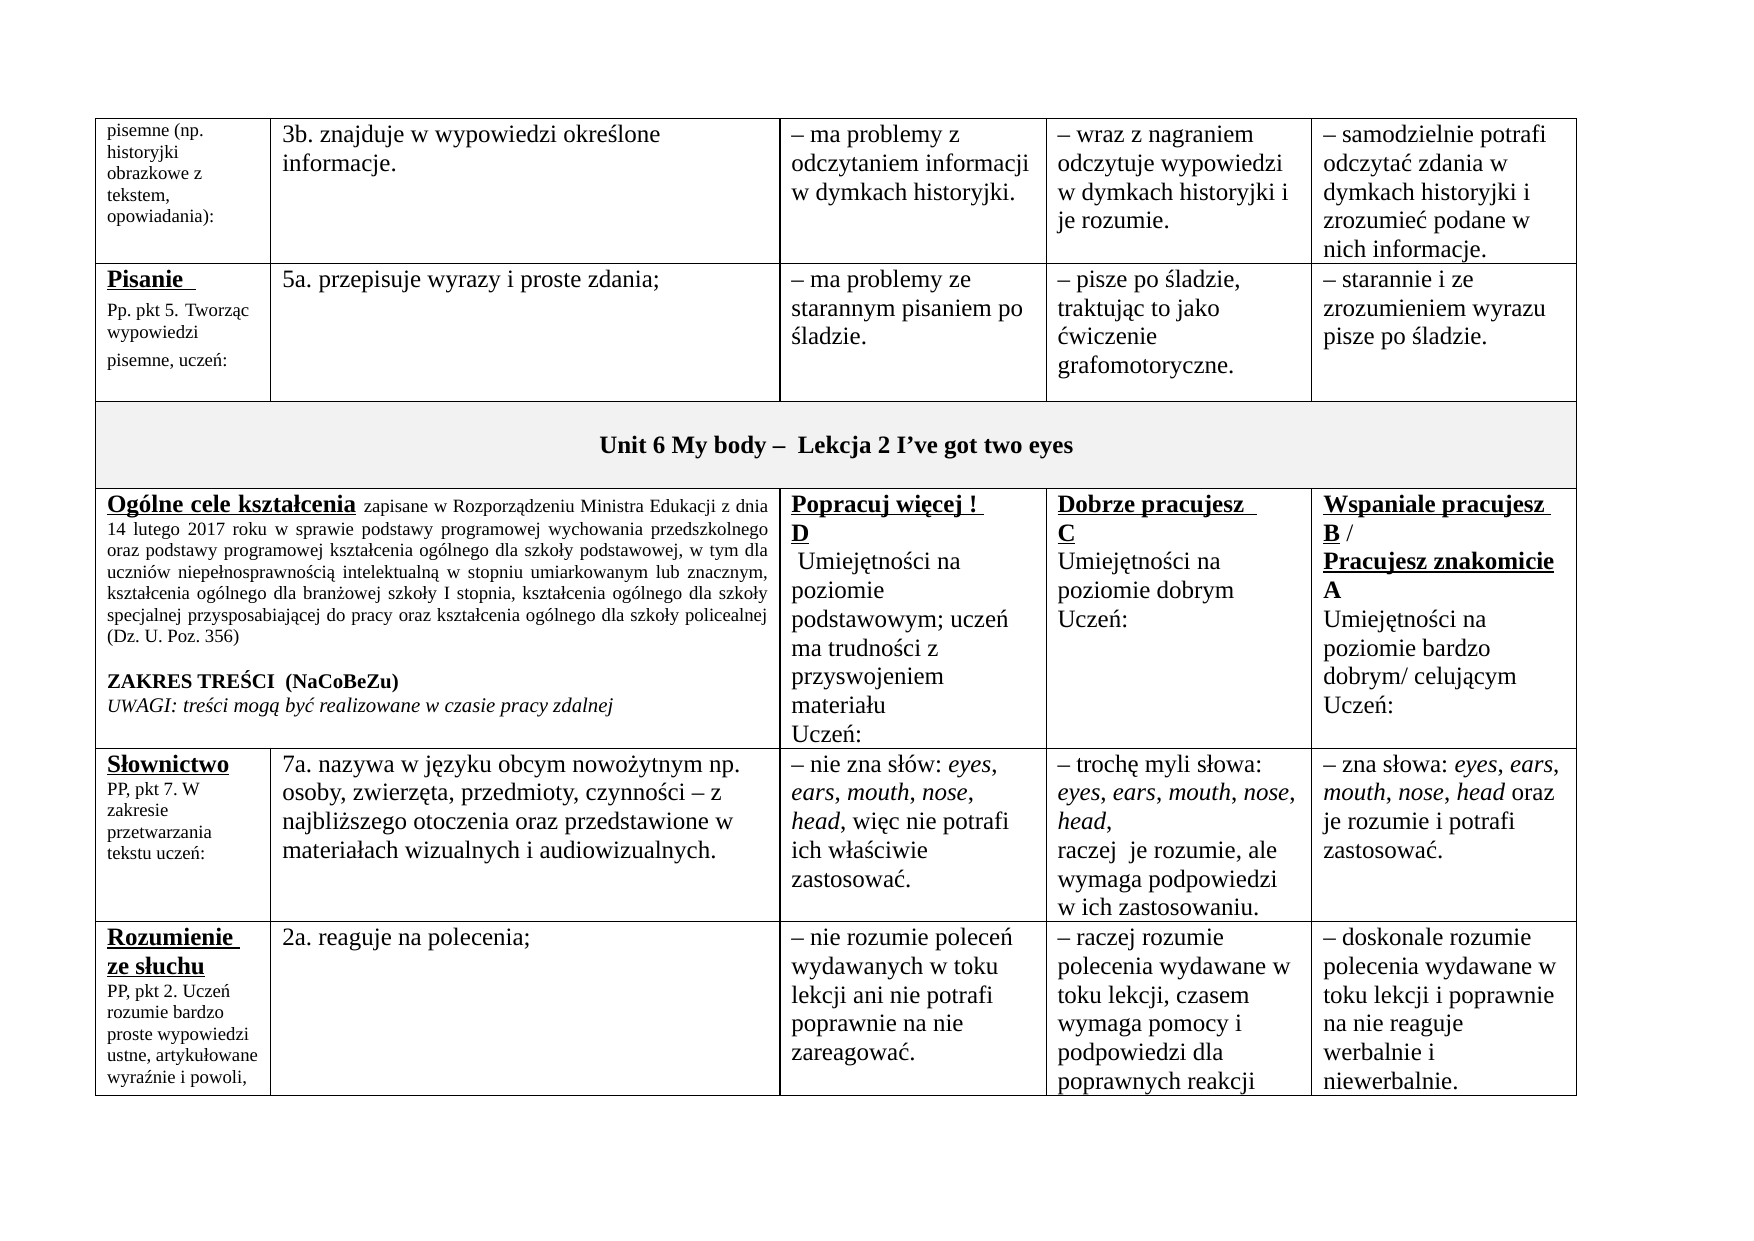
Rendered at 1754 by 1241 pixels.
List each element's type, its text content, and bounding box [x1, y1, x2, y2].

table_cell Popracuj więcej ! D Umiejętności na poziomie podstawowym; uczeń ma trudności z przyswojeniem materiału Uczeń: [781, 489, 1046, 748]
table_cell 2a. reaguje na polecenia; [271, 922, 779, 1095]
table_cell Rozumienie ze słuchu PP, pkt 2. Uczeń rozumie bardzo proste wypowiedzi ustne, artykułowane wyraźnie i powoli, [96, 922, 270, 1095]
table_cell Słownictwo PP, pkt 7. W zakresie przetwarzania tekstu uczeń: [96, 749, 270, 921]
table_cell – nie zna słów: eyes, ears, mouth, nose, head, więc nie potrafi ich właściwie zastosować. [781, 749, 1046, 921]
table_cell – ma problemy ze starannym pisaniem po śladzie. [781, 264, 1046, 401]
table_cell – pisze po śladzie, traktując to jako ćwiczenie grafomotoryczne. [1047, 264, 1311, 401]
table_cell – starannie i ze zrozumieniem wyrazu pisze po śladzie. [1312, 264, 1576, 401]
table_cell Dobrze pracujesz C Umiejętności na poziomie dobrym Uczeń: [1047, 489, 1311, 748]
table_cell 3b. znajduje w wypowiedzi określone informacje. [271, 119, 779, 263]
table_cell Ogólne cele kształcenia zapisane w Rozporządzeniu Ministra Edukacji z dnia 14 lutego 2017 roku w sprawie podstawy programowej wychowania przedszkolnego oraz podstawy programowej kształcenia ogólnego dla szkoły podstawowej, w tym dla uczniów niepełnosprawnością intelektualną w stopniu umiarkowanym lub znacznym, kształcenia ogólnego dla branżowej szkoły I stopnia, kształcenia ogólnego dla szkoły specjalnej przysposabiającej do pracy oraz kształcenia ogólnego dla szkoły policealnej (Dz. U. Poz. 356) ZAKRES TREŚCI (NaCoBeZu) UWAGI: treści mogą być realizowane w czasie pracy zdalnej [96, 489, 779, 748]
table_cell Wspaniale pracujesz B / Pracujesz znakomicie A Umiejętności na poziomie bardzo dobrym/ celującym Uczeń: [1312, 489, 1576, 748]
table_cell – ma problemy z odczytaniem informacji w dymkach historyjki. [781, 119, 1046, 263]
table_cell – doskonale rozumie polecenia wydawane w toku lekcji i poprawnie na nie reaguje werbalnie i niewerbalnie. [1312, 922, 1576, 1095]
table_cell pisemne (np. historyjki obrazkowe z tekstem, opowiadania): [96, 119, 270, 263]
table_cell – nie rozumie poleceń wydawanych w toku lekcji ani nie potrafi poprawnie na nie zareagować. [781, 922, 1046, 1095]
table_cell – trochę myli słowa: eyes, ears, mouth, nose, head, raczej je rozumie, ale wymaga podpowiedzi w ich zastosowaniu. [1047, 749, 1311, 921]
table_cell – wraz z nagraniem odczytuje wypowiedzi w dymkach historyjki i je rozumie. [1047, 119, 1311, 263]
table_cell Unit 6 My body – Lekcja 2 I’ve got two eyes [96, 402, 1576, 488]
table_cell Pisanie Pp. pkt 5. Tworząc wypowiedzi pisemne, uczeń: [96, 264, 270, 401]
table_cell 7a. nazywa w języku obcym nowożytnym np. osoby, zwierzęta, przedmioty, czynności – z najbliższego otoczenia oraz przedstawione w materiałach wizualnych i audiowizualnych. [271, 749, 779, 921]
table_cell – raczej rozumie polecenia wydawane w toku lekcji, czasem wymaga pomocy i podpowiedzi dla poprawnych reakcji [1047, 922, 1311, 1095]
table_cell – samodzielnie potrafi odczytać zdania w dymkach historyjki i zrozumieć podane w nich informacje. [1312, 119, 1576, 263]
table_cell – zna słowa: eyes, ears, mouth, nose, head oraz je rozumie i potrafi zastosować. [1312, 749, 1576, 921]
table_cell 5a. przepisuje wyrazy i proste zdania; [271, 264, 779, 401]
